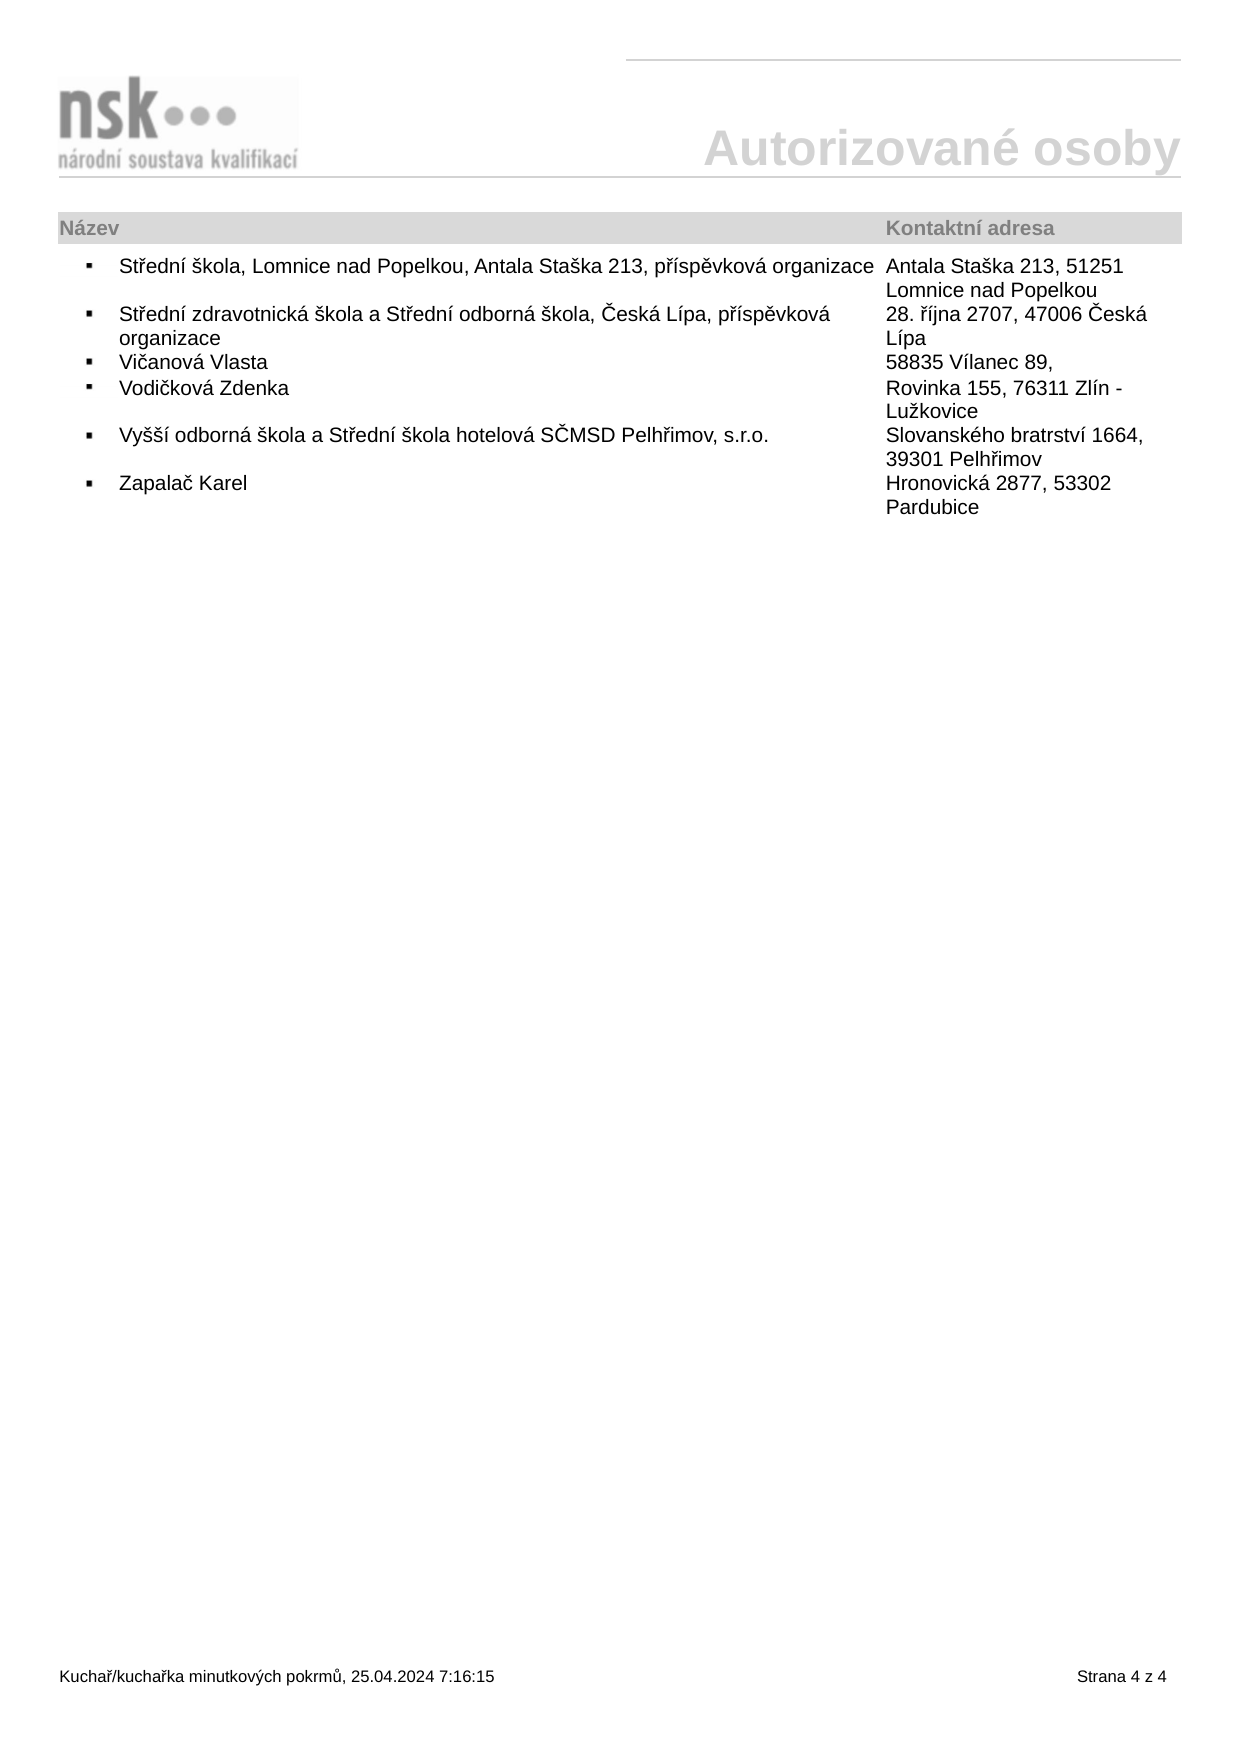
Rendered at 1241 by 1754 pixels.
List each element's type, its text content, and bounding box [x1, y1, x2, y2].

table_cell [626, 1121, 860, 1391]
picture [59, 350, 119, 374]
table_cell [481, 244, 617, 254]
table_cell [626, 194, 860, 212]
table_cell [618, 1391, 626, 1659]
table_cell [59, 497, 119, 521]
table_cell 28. října 2707, 47006 Česká Lípa [886, 302, 1181, 350]
table_cell [59, 278, 119, 302]
table_cell [618, 244, 626, 254]
table_cell [59, 1391, 119, 1659]
table_cell Střední zdravotnická škola a Střední odborná škola, Česká Lípa, příspěvková organizace [119, 302, 886, 350]
table_cell [481, 171, 617, 176]
table_cell Strana 4 z 4 [860, 1659, 1167, 1694]
table_cell [119, 244, 481, 254]
table_cell [619, 59, 626, 170]
table_cell [59, 194, 119, 212]
table_cell [626, 278, 860, 302]
table_cell [886, 244, 1167, 254]
table_cell [618, 1121, 626, 1391]
table_cell [59, 244, 119, 254]
table_cell [1167, 244, 1181, 254]
table_cell [618, 278, 626, 302]
table_cell [886, 821, 1167, 1121]
table_cell Vičanová Vlasta [119, 350, 886, 375]
table_cell [860, 1121, 886, 1391]
table_cell Kontaktní adresa [886, 214, 1180, 242]
picture [59, 423, 119, 448]
table_cell [626, 821, 860, 1121]
table_cell [860, 447, 886, 471]
table_cell [119, 194, 481, 212]
picture [59, 375, 119, 398]
table_cell [860, 821, 886, 1121]
table_cell Autorizované osoby [626, 61, 1181, 176]
table_cell [618, 170, 626, 176]
table_cell [618, 399, 626, 423]
table_cell [119, 521, 481, 821]
table_cell [626, 244, 860, 254]
table_cell [1167, 1659, 1181, 1694]
table_cell Vyšší odborná škola a Střední škola hotelová SČMSD Pelhřimov, s.r.o. [119, 423, 886, 447]
table_cell Název [60, 214, 885, 242]
table_cell Rovinka 155, 76311 Zlín - Lužkovice [886, 375, 1181, 423]
table_cell [119, 497, 481, 521]
table_cell [860, 194, 886, 212]
table_cell [119, 447, 481, 471]
table_cell [860, 244, 886, 254]
table_cell [860, 521, 886, 821]
table_cell [886, 1391, 1167, 1659]
table_cell [59, 178, 1181, 194]
table_cell [1167, 521, 1181, 821]
table_cell [1167, 1121, 1181, 1391]
table_cell [481, 399, 617, 423]
table_cell [119, 1391, 481, 1659]
table_cell [618, 194, 626, 212]
picture [59, 254, 119, 277]
table_cell [119, 399, 481, 423]
table_cell [481, 194, 617, 212]
table_cell [481, 821, 617, 1121]
table_cell [626, 447, 860, 471]
table_cell [860, 497, 886, 521]
table_cell [860, 278, 886, 302]
table_cell Zapalač Karel [119, 471, 886, 497]
table_cell [119, 171, 481, 176]
table_cell Vodičková Zdenka [119, 375, 886, 399]
table_cell [886, 521, 1167, 821]
table_cell [860, 399, 886, 423]
table_cell [481, 447, 617, 471]
table_cell [626, 1391, 860, 1659]
table_cell [626, 399, 860, 423]
table_cell [886, 1121, 1167, 1391]
table_cell 58835 Vílanec 89, [886, 350, 1181, 375]
table_cell [481, 1121, 617, 1391]
table_cell [618, 521, 626, 821]
table_cell [119, 278, 481, 302]
table_cell [59, 399, 119, 423]
table_cell Kuchař/kuchařka minutkových pokrmů, 25.04.2024 7:16:15 [59, 1659, 860, 1694]
table_cell Slovanského bratrství 1664, 39301 Pelhřimov [886, 423, 1181, 471]
picture [59, 302, 119, 326]
table_cell Střední škola, Lomnice nad Popelkou, Antala Staška 213, příspěvková organizace [119, 254, 886, 278]
table_cell [481, 278, 617, 302]
table_cell Antala Staška 213, 51251 Lomnice nad Popelkou [886, 254, 1181, 302]
table_cell [1167, 1391, 1181, 1659]
table_cell [618, 447, 626, 471]
table_cell [626, 521, 860, 821]
table_cell [1167, 194, 1181, 212]
table_cell [59, 1121, 119, 1391]
picture [59, 471, 119, 496]
table_cell [1167, 821, 1181, 1121]
table_cell [119, 1121, 481, 1391]
table_cell [618, 497, 626, 521]
table_cell [481, 497, 617, 521]
table_cell [626, 497, 860, 521]
table_cell [59, 326, 119, 350]
table_cell [119, 821, 481, 1121]
table_cell Hronovická 2877, 53302 Pardubice [886, 471, 1181, 521]
table_cell [618, 821, 626, 1121]
table_cell [481, 1391, 617, 1659]
picture [57, 59, 619, 171]
table_cell [481, 521, 617, 821]
table_cell [886, 194, 1167, 212]
table_cell [59, 521, 119, 821]
table_cell [59, 448, 119, 471]
table_cell [59, 171, 119, 176]
table_cell [860, 1391, 886, 1659]
table_cell [59, 821, 119, 1121]
